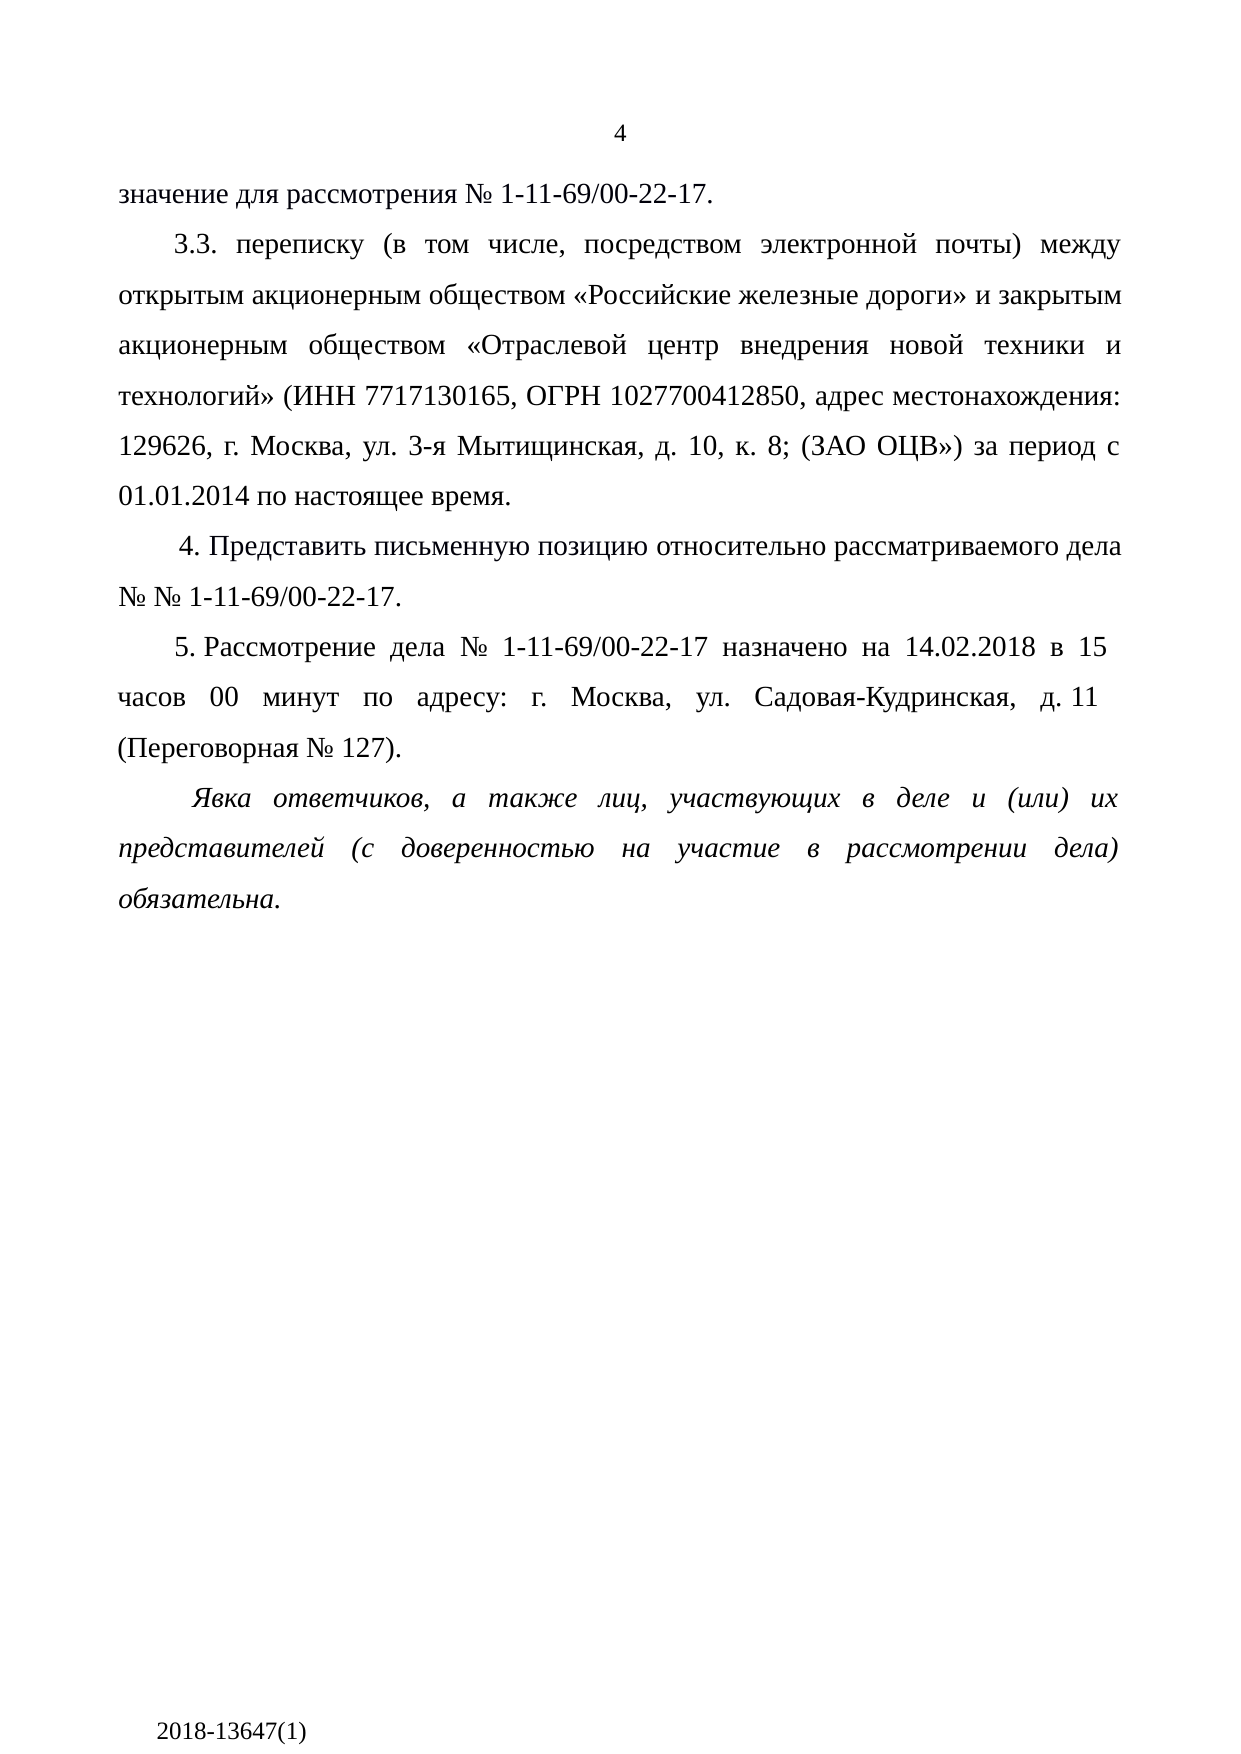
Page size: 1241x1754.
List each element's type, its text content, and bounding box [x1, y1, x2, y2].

list 4. Представить письменную позицию относительно рассматриваемого дела № № 1-11-69/00-22-17. [118, 528, 1122, 612]
list 3.3. переписку (в том числе, посредством электронной почты) между открытым акционерным обществом «Российские железные дороги» и закрытым акционерным обществом «Отраслевой центр внедрения новой техники и технологий» (ИНН 7717130165, ОГРН 1027700412850, адрес местонахождения: 129626, г. Москва, ул. 3-я Мытищинская, д. 10, к. 8; (ЗАО ОЦВ») за период с 01.01.2014 по настоящее время. [118, 227, 1122, 512]
list значение для рассмотрения № 1-11-69/00-22-17. [118, 176, 1122, 210]
list Явка ответчиков, а также лиц, участвующих в деле и (или) их представителей (с доверенностью на участие в рассмотрении дела) обязательна. [118, 780, 1122, 914]
list 5. Рассмотрение дела № 1-11-69/00-22-17 назначено на 14.02.2018 в 15 часов 00 минут по адресу: г. Москва, ул. Садовая-Кудринская, д. 11 (Переговорная № 127). [6, 629, 1122, 763]
